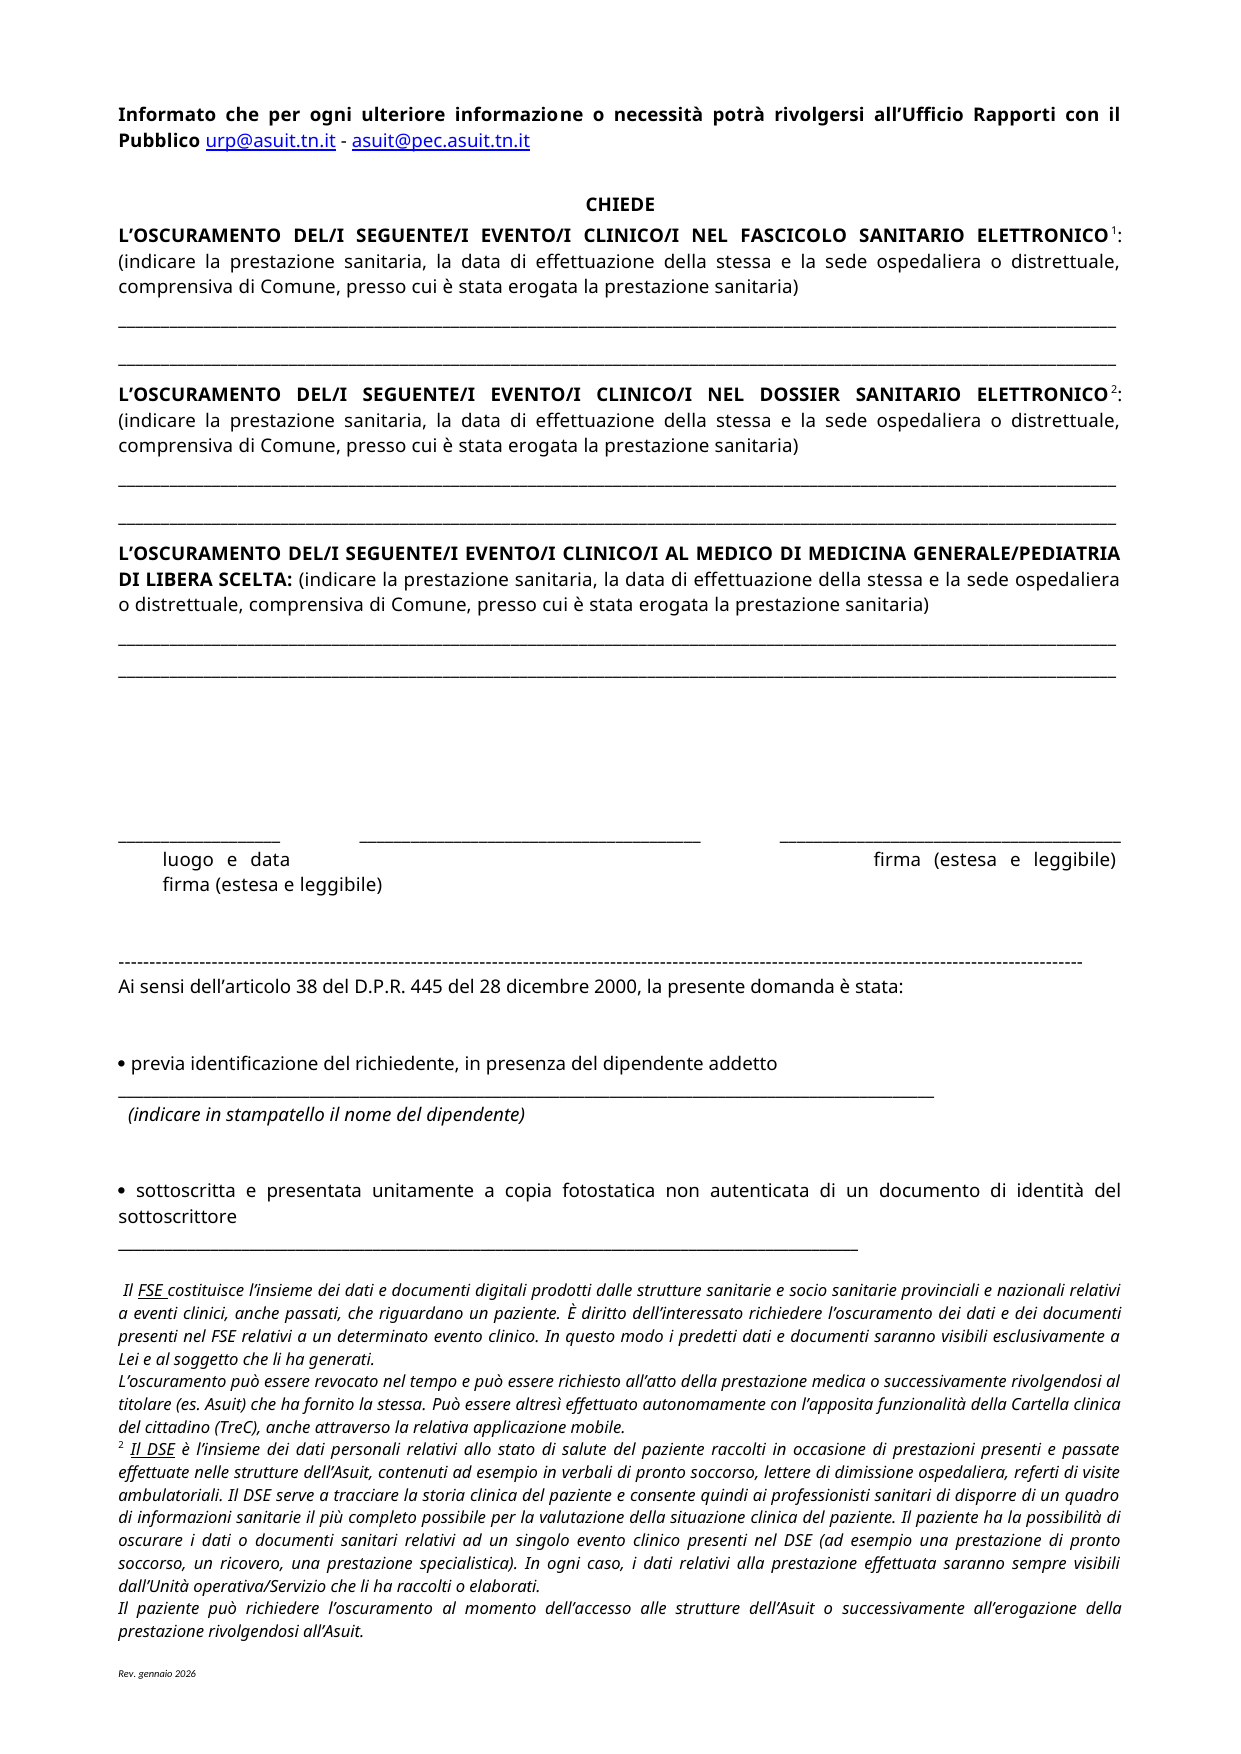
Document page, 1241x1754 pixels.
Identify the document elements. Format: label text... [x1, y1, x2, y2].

text _____________________________________________________________________________________________________________________ [118, 464, 1122, 490]
text  previa identificazione del richiedente, in presenza del dipendente addetto [118, 1050, 1122, 1076]
text 2 Il DSE è l’insieme dei dati personali relativi allo stato di salute del paziente raccolti in occasione di prestazioni presenti e passate effettuate nelle strutture dell’Asuit, contenuti ad esempio in verbali di pronto soccorso, lettere di dimissione ospedaliera, referti di visite ambulatoriali. Il DSE serve a tracciare la storia clinica del paziente e consente quindi ai professionisti sanitari di disporre di un quadro di informazioni sanitarie il più completo possibile per la valutazione della situazione clinica del paziente. Il paziente ha la possibilità di oscurare i dati o documenti sanitari relativi ad un singolo evento clinico presenti nel DSE (ad esempio una prestazione di pronto soccorso, un ricovero, una prestazione specialistica). In ogni caso, i dati relativi alla prestazione effettuata saranno sempre visibili dall’Unità operativa/Servizio che li ha raccolti o elaborati. [118, 1438, 1122, 1597]
text Ai sensi dell’articolo 38 del D.P.R. 445 del 28 dicembre 2000, la presente domanda è stata: [118, 974, 1122, 999]
text L’OSCURAMENTO DEL/I SEGUENTE/I EVENTO/I CLINICO/I NEL DOSSIER SANITARIO ELETTRONICO2: (indicare la prestazione sanitaria, la data di effettuazione della stessa e la sede ospedaliera o distrettuale, comprensiva di Comune, presso cui è stata erogata la prestazione sanitaria) [118, 381, 1122, 458]
text _____________________________________________________________________________________________________________________ [118, 623, 1122, 649]
text L’oscuramento può essere revocato nel tempo e può essere richiesto all’atto della prestazione medica o successivamente rivolgendosi al titolare (es. Asuit) che ha fornito la stessa. Può essere altresì effettuato autonomamente con l’apposita funzionalità della Cartella clinica del cittadino (TreC), anche attraverso la relativa applicazione mobile. [118, 1370, 1122, 1438]
text L’OSCURAMENTO DEL/I SEGUENTE/I EVENTO/I CLINICO/I NEL FASCICOLO SANITARIO ELETTRONICO1: (indicare la prestazione sanitaria, la data di effettuazione della stessa e la sede ospedaliera o distrettuale, comprensiva di Comune, presso cui è stata erogata la prestazione sanitaria) [118, 223, 1122, 299]
text ________________________________________________________________________________________________ [118, 1229, 1122, 1254]
text _____________________________________________________________________________________________________________________ [118, 502, 1122, 528]
text L’OSCURAMENTO DEL/I SEGUENTE/I EVENTO/I CLINICO/I AL MEDICO DI MEDICINA GENERALE/PEDIATRIA DI LIBERA SCELTA: (indicare la prestazione sanitaria, la data di effettuazione della stessa e la sede ospedaliera o distrettuale, comprensiva di Comune, presso cui è stata erogata la prestazione sanitaria) [118, 540, 1122, 617]
text Il FSE costituisce l’insieme dei dati e documenti digitali prodotti dalle strutture sanitarie e socio sanitarie provinciali e nazionali relativi a eventi clinici, anche passati, che riguardano un paziente. È diritto dell’interessato richiedere l’oscuramento dei dati e dei documenti presenti nel FSE relativi a un determinato evento clinico. In questo modo i predetti dati e documenti saranno visibili esclusivamente a Lei e al soggetto che li ha generati. [118, 1279, 1122, 1370]
text (indicare in stampatello il nome del dipendente) [118, 1101, 1122, 1127]
text  sottoscritta e presentata unitamente a copia fotostatica non autenticata di un documento di identità del sottoscrittore [118, 1178, 1122, 1229]
text CHIEDE [118, 191, 1122, 216]
text __________________________________________________________________________________________________ [118, 1076, 1122, 1101]
text ___________________ ________________________________________ ________________________________________ luogo e data firma (estesa e leggibile) firma (estesa e leggibile) [118, 821, 1122, 897]
text Informato che per ogni ulteriore informazione o necessità potrà rivolgersi all’Ufficio Rapporti con il Pubblico urp@asuit.tn.it - asuit@pec.asuit.tn.it [118, 102, 1122, 153]
text _____________________________________________________________________________________________________________________ [118, 343, 1122, 369]
text _____________________________________________________________________________________________________________________ [118, 655, 1122, 680]
text Il paziente può richiedere l’oscuramento al momento dell’accesso alle strutture dell’Asuit o successivamente all’erogazione della prestazione rivolgendosi all’Asuit. [118, 1597, 1122, 1642]
text ----------------------------------------------------------------------------------------------------------------------------------------------------------- [118, 948, 1122, 974]
text _____________________________________________________________________________________________________________________ [118, 305, 1122, 331]
